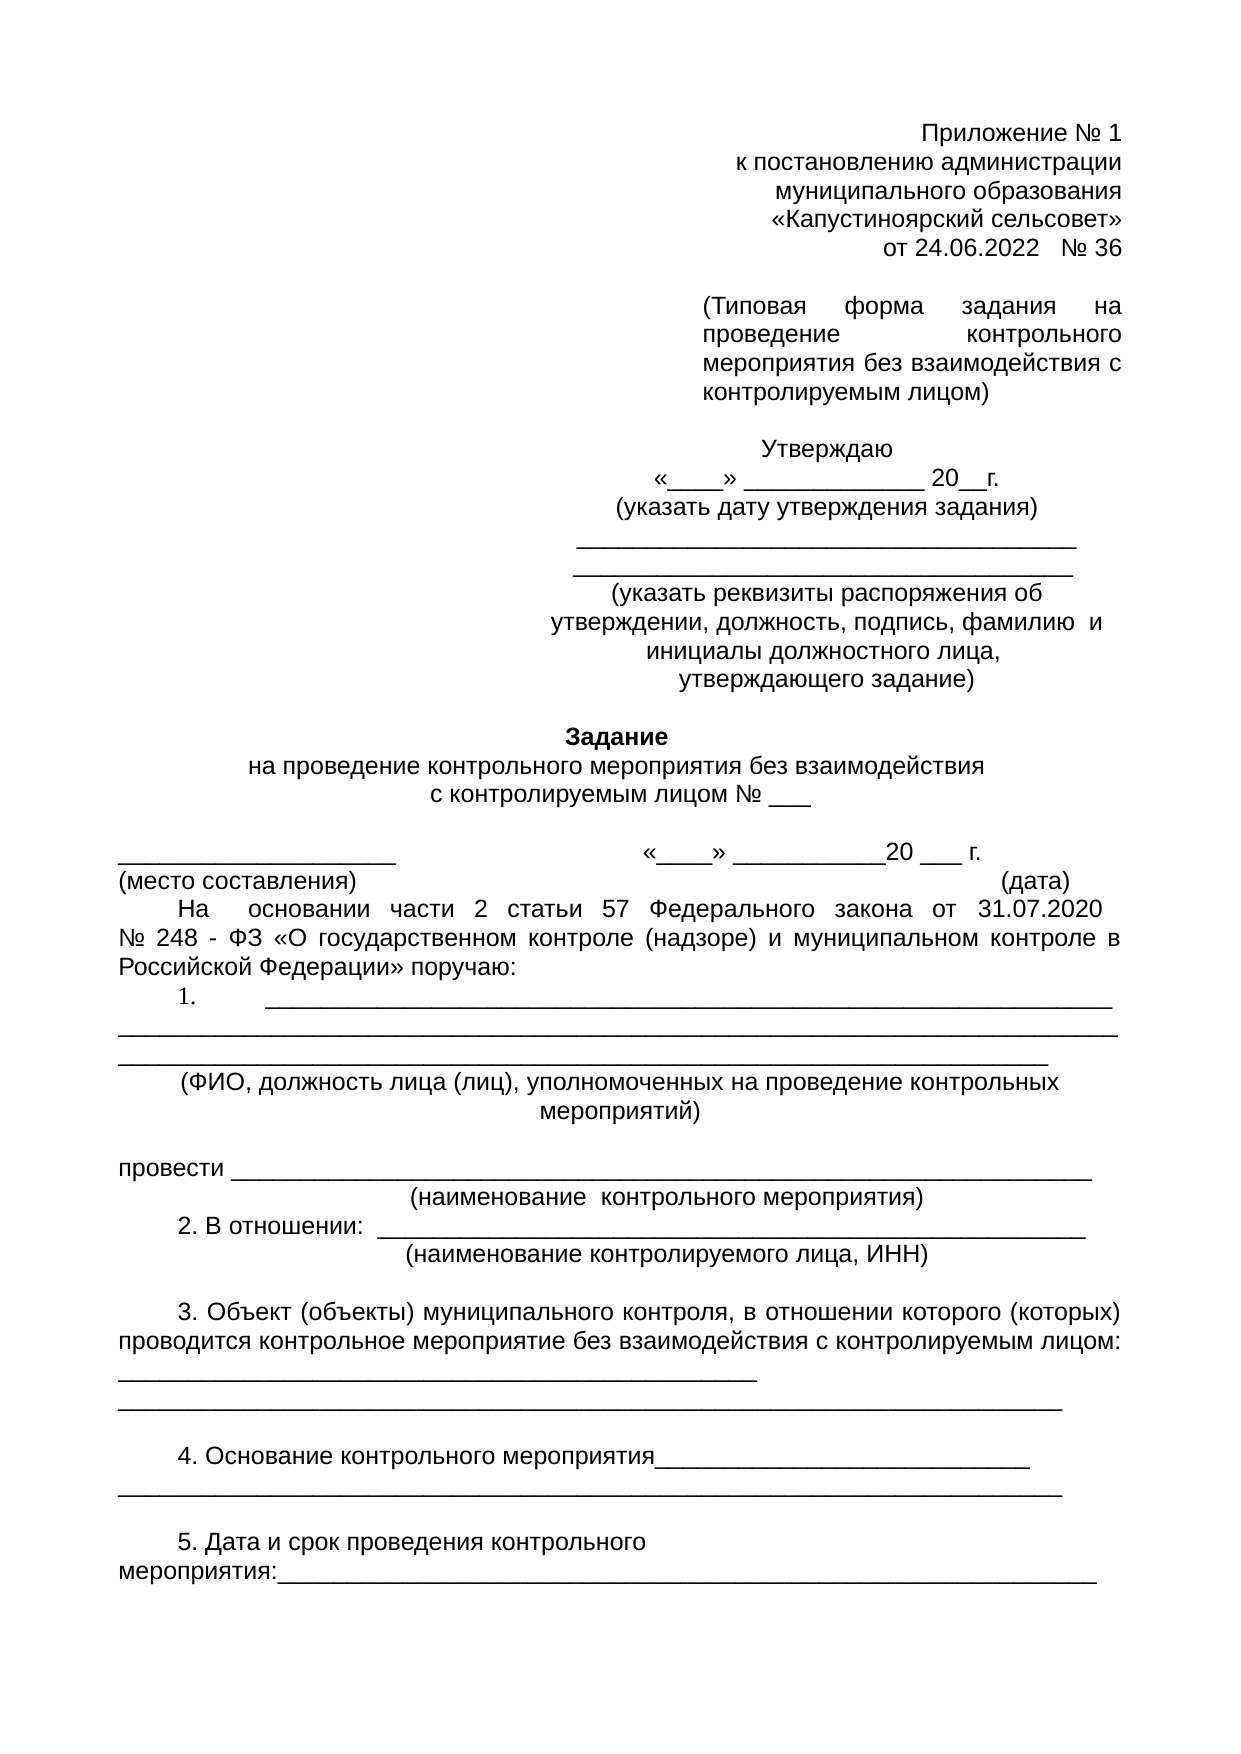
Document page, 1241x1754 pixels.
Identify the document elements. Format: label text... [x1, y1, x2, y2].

list ________________________________________________________________________________________________________________________________________________________________________________________________________ [118, 981, 1122, 1067]
text (наименование контрольного мероприятия) [118, 1182, 1122, 1211]
text провести ______________________________________________________________ [118, 1153, 1122, 1182]
text (указать дату утверждения задания) [532, 492, 1122, 521]
text (указать реквизиты распоряжения об утверждении, должность, подпись, фамилию и инициалы должностного лица, [532, 578, 1122, 664]
text (место составления) (дата) [118, 866, 1122, 894]
text ____________________________________________________________________ [118, 1383, 1122, 1412]
text (Типовая форма задания на проведение контрольного мероприятия без взаимодействия с контролируемым лицом) [702, 291, 1122, 406]
text на проведение контрольного мероприятия без взаимодействия [118, 751, 1122, 779]
text 2. В отношении: ___________________________________________________ [118, 1211, 1122, 1239]
text «____» _____________ 20__г. [532, 463, 1122, 492]
text 3. Объект (объекты) муниципального контроля, в отношении которого (которых) проводится контрольное мероприятие без взаимодействия с контролируемым лицом: ______________________________________________ [118, 1297, 1122, 1383]
text ____________________________________________________________________ [118, 1469, 1122, 1498]
text (ФИО, должность лица (лиц), уполномоченных на проведение контрольных мероприятий) [118, 1067, 1122, 1124]
text утверждающего задание) [532, 664, 1122, 693]
text Задание [118, 722, 1122, 751]
text ____________________________________ [532, 549, 1122, 578]
text с контролируемым лицом № ___ [118, 779, 1122, 808]
text от 24.06.2022 № 36 [702, 233, 1122, 262]
text На основании части 2 статьи 57 Федерального закона от 31.07.2020 № 248 - ФЗ «О государственном контроле (надзоре) и муниципальном контроле в Российской Федерации» поручаю: [118, 894, 1122, 981]
text ____________________________________ [532, 521, 1122, 549]
text 5. Дата и срок проведения контрольного мероприятия:___________________________________________________________ [118, 1527, 1122, 1584]
text (наименование контролируемого лица, ИНН) [118, 1239, 1122, 1268]
text Утверждаю [532, 434, 1122, 463]
text Приложение № 1 [118, 118, 1122, 147]
text к постановлению администрации муниципального образования «Капустиноярский сельсовет» [702, 147, 1122, 233]
text ____________________ «____» ___________20 ___ г. [118, 837, 1122, 866]
text 4. Основание контрольного мероприятия___________________________ [118, 1441, 1122, 1469]
